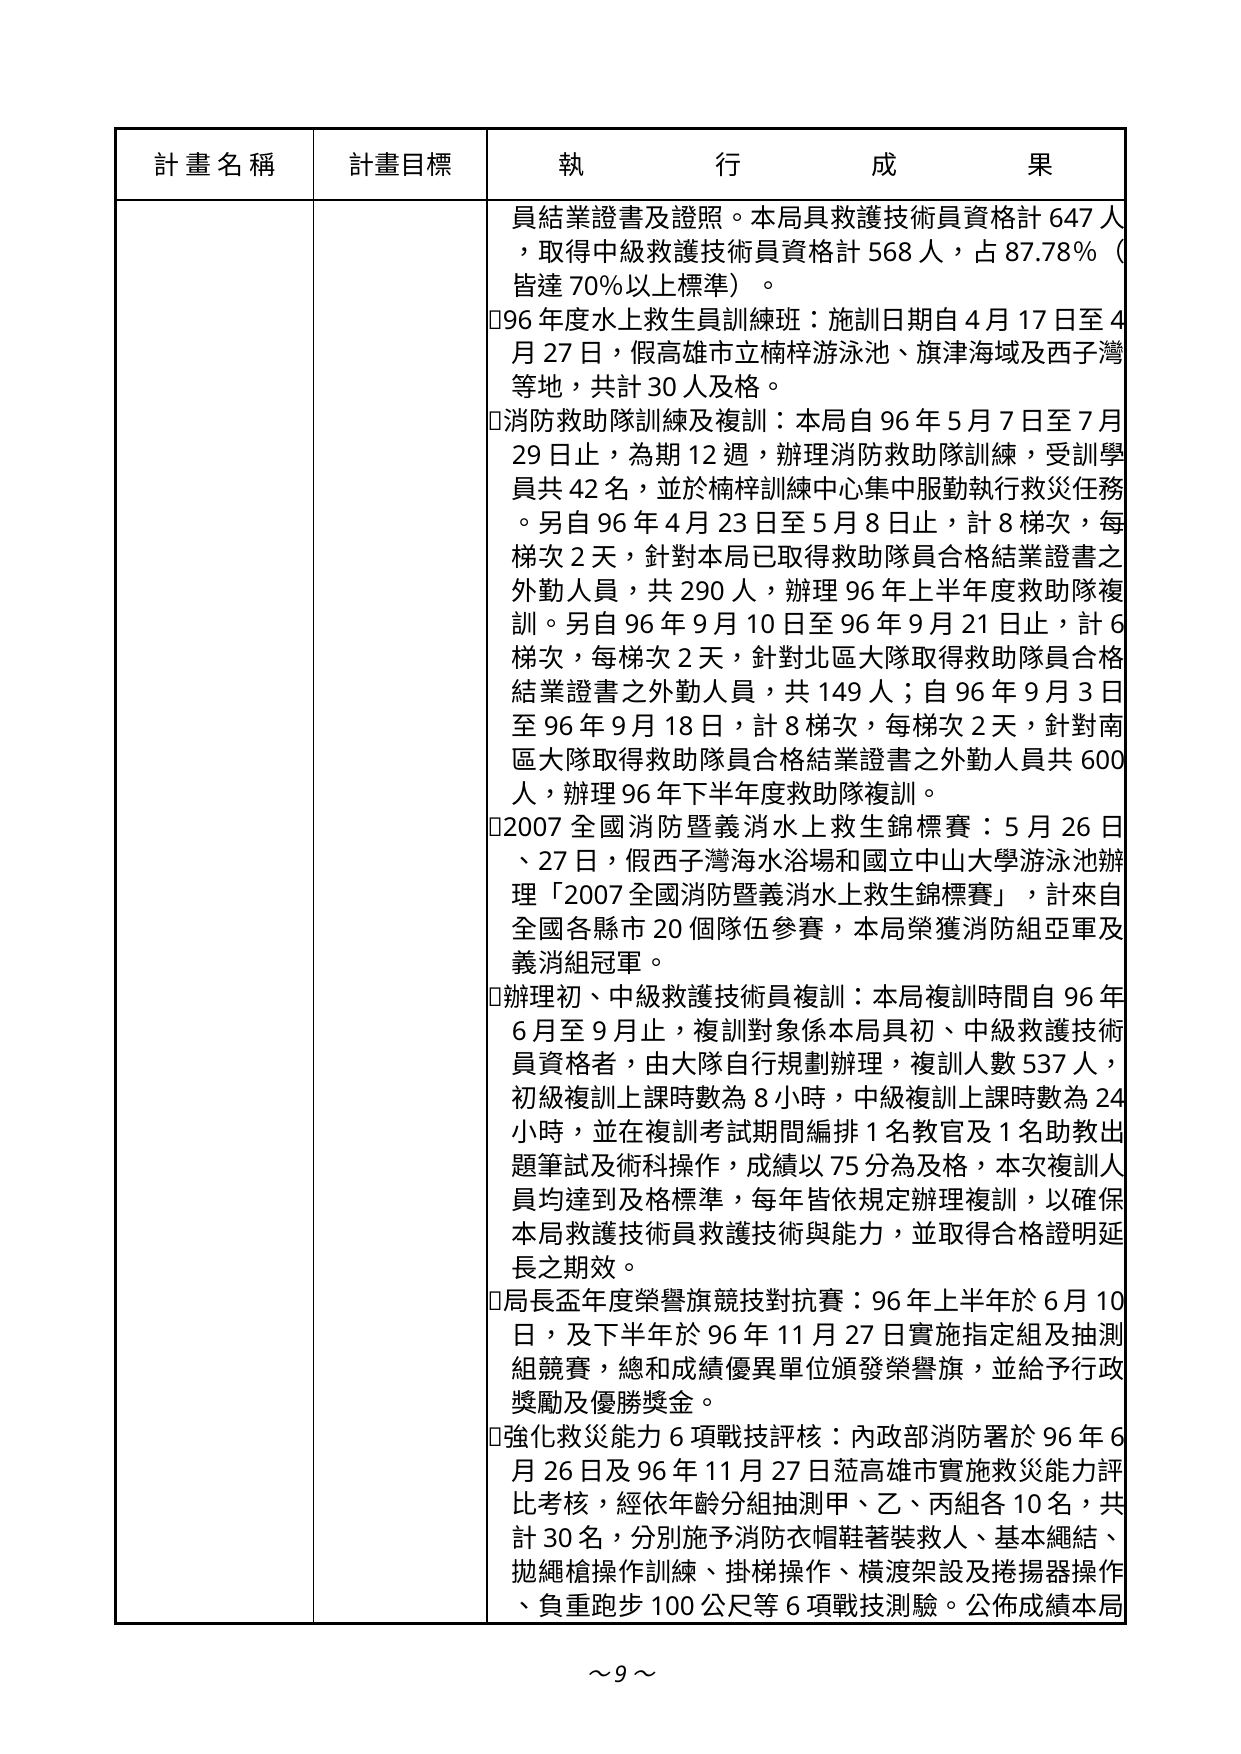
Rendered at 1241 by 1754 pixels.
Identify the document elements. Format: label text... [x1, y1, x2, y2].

table_header 計畫目標 [314, 130, 486, 199]
table_cell 員結業證書及證照。本局具救護技術員資格計647人，取得中級救護技術員資格計568人，占87.78％（皆達70％以上標準）。 96年度水上救生員訓練班：施訓日期自4月17日至4月27日，假高雄市立楠梓游泳池、旗津海域及西子灣等地，共計30人及格。 消防救助隊訓練及複訓：本局自96年5月7日至7月29日止，為期12週，辦理消防救助隊訓練，受訓學員共42名，並於楠梓訓練中心集中服勤執行救災任務。另自96年4月23日至5月8日止，計8梯次，每梯次2天，針對本局已取得救助隊員合格結業證書之外勤人員，共290人，辦理96年上半年度救助隊複訓。另自96年9月10日至96年9月21日止，計6梯次，每梯次2天，針對北區大隊取得救助隊員合格結業證書之外勤人員，共149人；自96年9月3日至96年9月18日，計8梯次，每梯次2天，針對南區大隊取得救助隊員合格結業證書之外勤人員共600人，辦理96年下半年度救助隊複訓。 2007全國消防暨義消水上救生錦標賽：5月26日、27日，假西子灣海水浴場和國立中山大學游泳池辦理「2007全國消防暨義消水上救生錦標賽」，計來自全國各縣市20個隊伍參賽，本局榮獲消防組亞軍及義消組冠軍。 辦理初、中級救護技術員複訓：本局複訓時間自96年6月至9月止，複訓對象係本局具初、中級救護技術員資格者，由大隊自行規劃辦理，複訓人數537人，初級複訓上課時數為8小時，中級複訓上課時數為24小時，並在複訓考試期間編排1名教官及1名助教出題筆試及術科操作，成績以75分為及格，本次複訓人員均達到及格標準，每年皆依規定辦理複訓，以確保本局救護技術員救護技術與能力，並取得合格證明延長之期效。 局長盃年度榮譽旗競技對抗賽：96年上半年於6月10日，及下半年於96年11月27日實施指定組及抽測組竸賽，總和成績優異單位頒發榮譽旗，並給予行政獎勵及優勝獎金。 強化救災能力6項戰技評核：內政部消防署於96年6月26日及96年11月27日蒞高雄市實施救災能力評比考核，經依年齡分組抽測甲、乙、丙組各10名，共計30名，分別施予消防衣帽鞋著裝救人、基本繩結、拋繩槍操作訓練、掛梯操作、橫渡架設及捲揚器操作、負重跑步100公尺等6項戰技測驗。公佈成績本局 [488, 201, 1124, 1622]
table_header 執 行 成 果 [488, 130, 1124, 199]
table_header 計 畫 名 稱 [117, 130, 313, 199]
table_cell [314, 201, 486, 1622]
table_cell [117, 201, 313, 1622]
